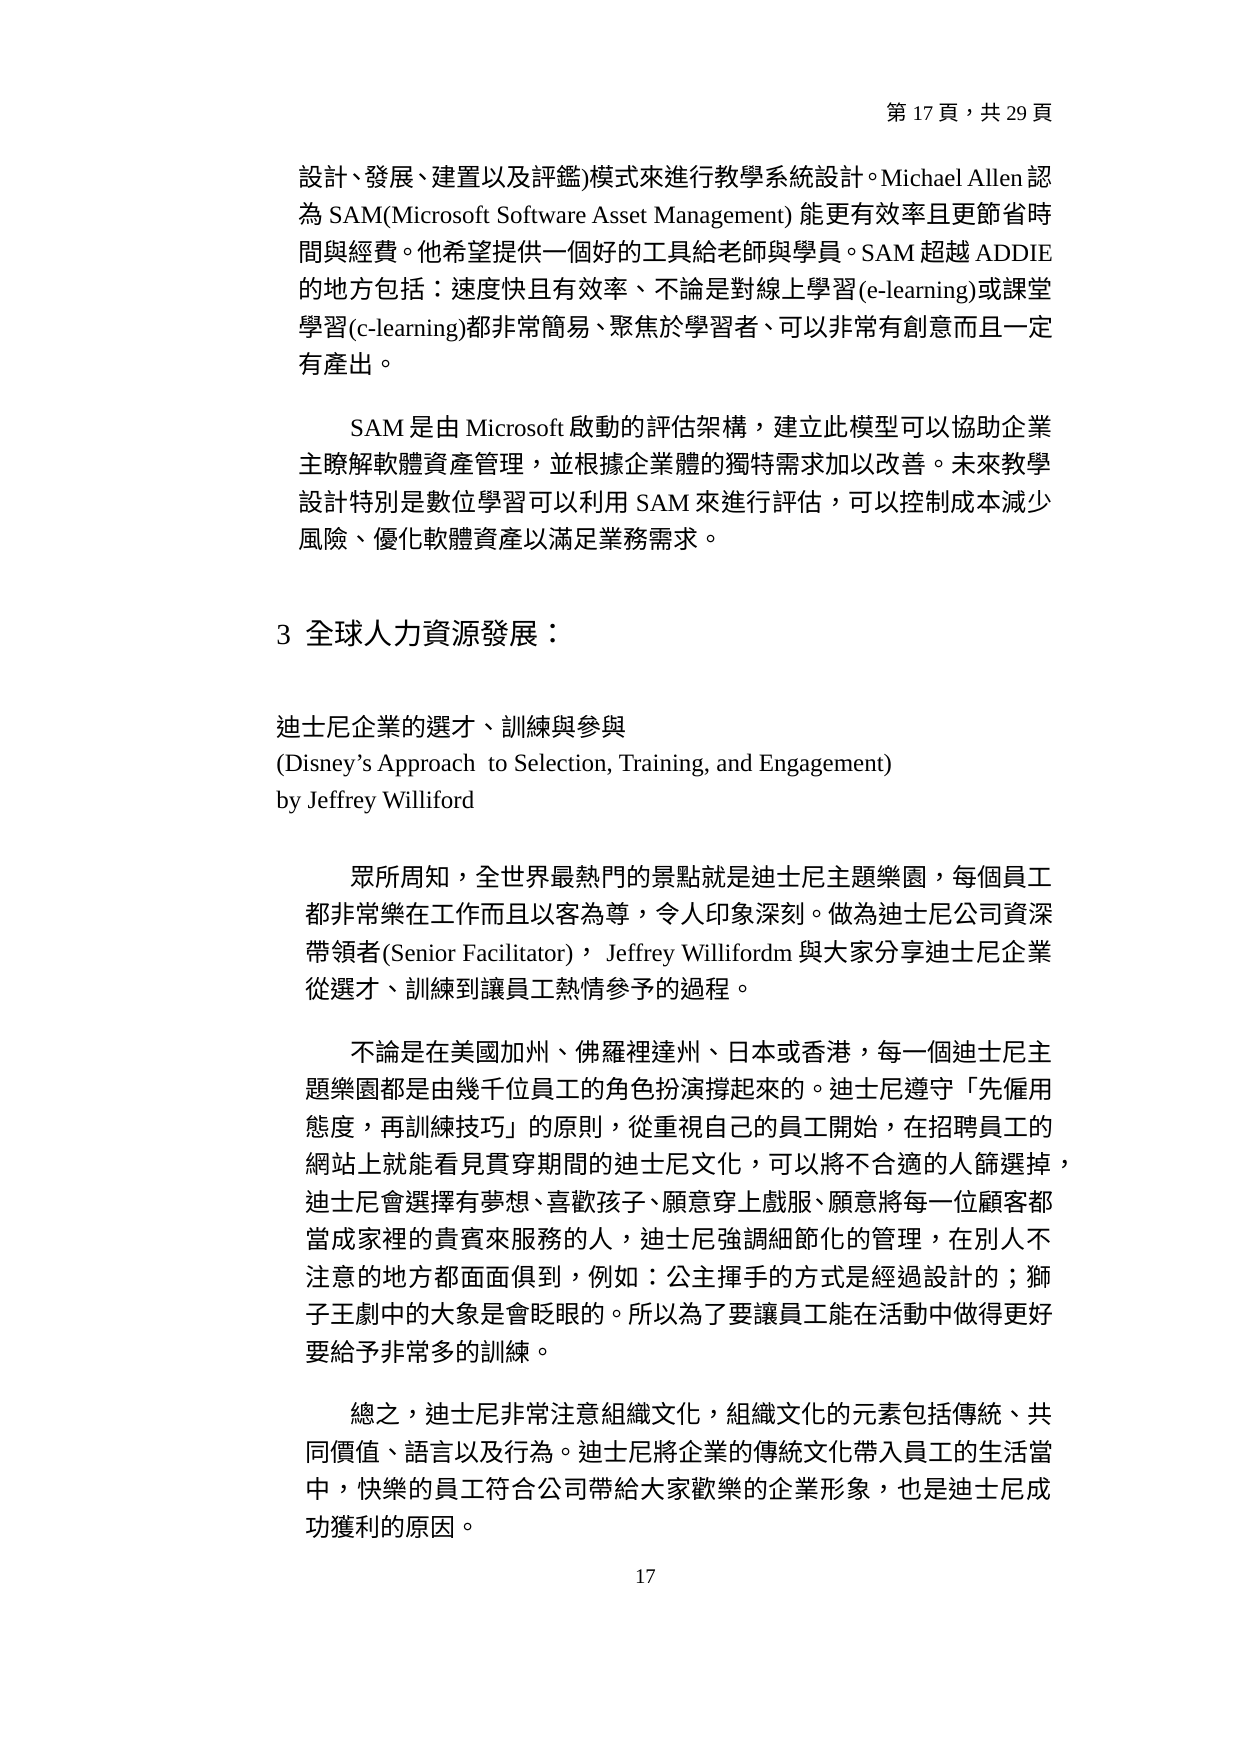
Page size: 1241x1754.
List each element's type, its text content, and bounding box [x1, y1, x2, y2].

text 總之，迪士尼非常注意組織文化，組織文化的元素包括傳統、共同價值、語言以及行為。迪士尼將企業的傳統文化帶入員工的生活當中，快樂的員工符合公司帶給大家歡樂的企業形象，也是迪士尼成功獲利的原因。 [306, 1394, 1053, 1544]
text SAM是由Microsoft啟動的評估架構，建立此模型可以協助企業主瞭解軟體資產管理，並根據企業體的獨特需求加以改善。未來教學設計特別是數位學習可以利用SAM來進行評估，可以控制成本減少風險、優化軟體資產以滿足業務需求。 [298, 407, 1053, 557]
text 眾所周知，全世界最熱門的景點就是迪士尼主題樂園，每個員工都非常樂在工作而且以客為尊，令人印象深刻。做為迪士尼公司資深帶領者(Senior Facilitator)， Jeffrey Willifordm與大家分享迪士尼企業從選才、訓練到讓員工熱情參予的過程。 [306, 857, 1053, 1007]
text 不論是在美國加州、佛羅裡達州、日本或香港，每一個迪士尼主題樂園都是由幾千位員工的角色扮演撐起來的。迪士尼遵守「先僱用態度，再訓練技巧」的原則，從重視自己的員工開始，在招聘員工的網站上就能看見貫穿期間的迪士尼文化，可以將不合適的人篩選掉，迪士尼會選擇有夢想、喜歡孩子、願意穿上戲服、願意將每一位顧客都當成家裡的貴賓來服務的人，迪士尼強調細節化的管理，在別人不注意的地方都面面俱到，例如：公主揮手的方式是經過設計的；獅子王劇中的大象是會眨眼的。所以為了要讓員工能在活動中做得更好，要給予非常多的訓練。 [306, 1032, 1053, 1369]
subtitle 全球人力資源發展： [276, 594, 1053, 669]
subtitle 迪士尼企業的選才、訓練與參與 (Disney’s Approach to Selection, Training, and Engagement) by Jeffrey Williford [276, 707, 1053, 819]
text 設計、發展、建置以及評鑑)模式來進行教學系統設計。Michael Allen認為SAM(Microsoft Software Asset Management) 能更有效率且更節省時間與經費。他希望提供一個好的工具給老師與學員。SAM超越ADDIE的地方包括：速度快且有效率、不論是對線上學習(e-learning)或課堂學習(c-learning)都非常簡易、聚焦於學習者、可以非常有創意而且一定有產出。 [298, 157, 1053, 382]
